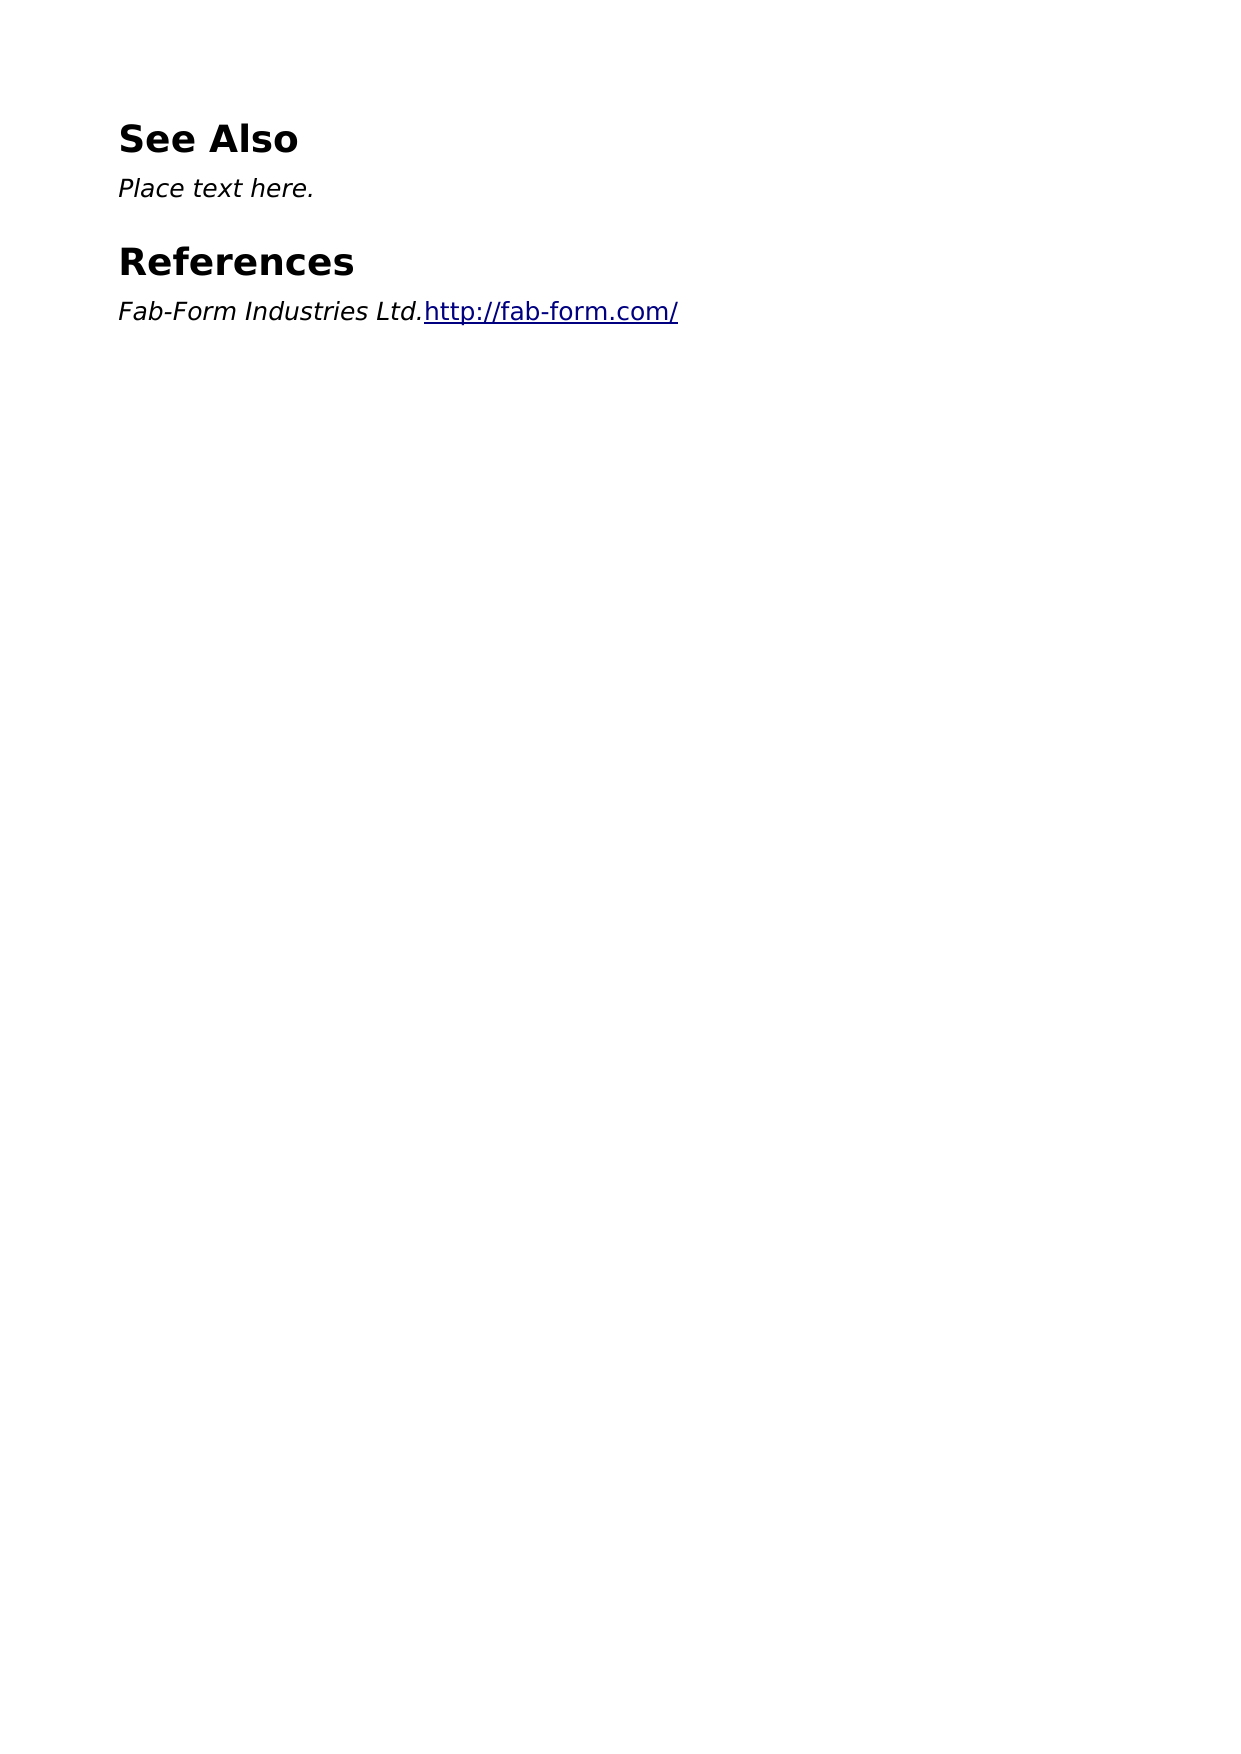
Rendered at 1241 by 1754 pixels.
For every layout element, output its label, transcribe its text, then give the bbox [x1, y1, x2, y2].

subtitle References [118, 241, 1122, 284]
text Fab-Form Industries Ltd.http://fab-form.com/ [118, 297, 1122, 355]
text Place text here. [118, 174, 1122, 203]
subtitle See Also [118, 118, 1122, 162]
